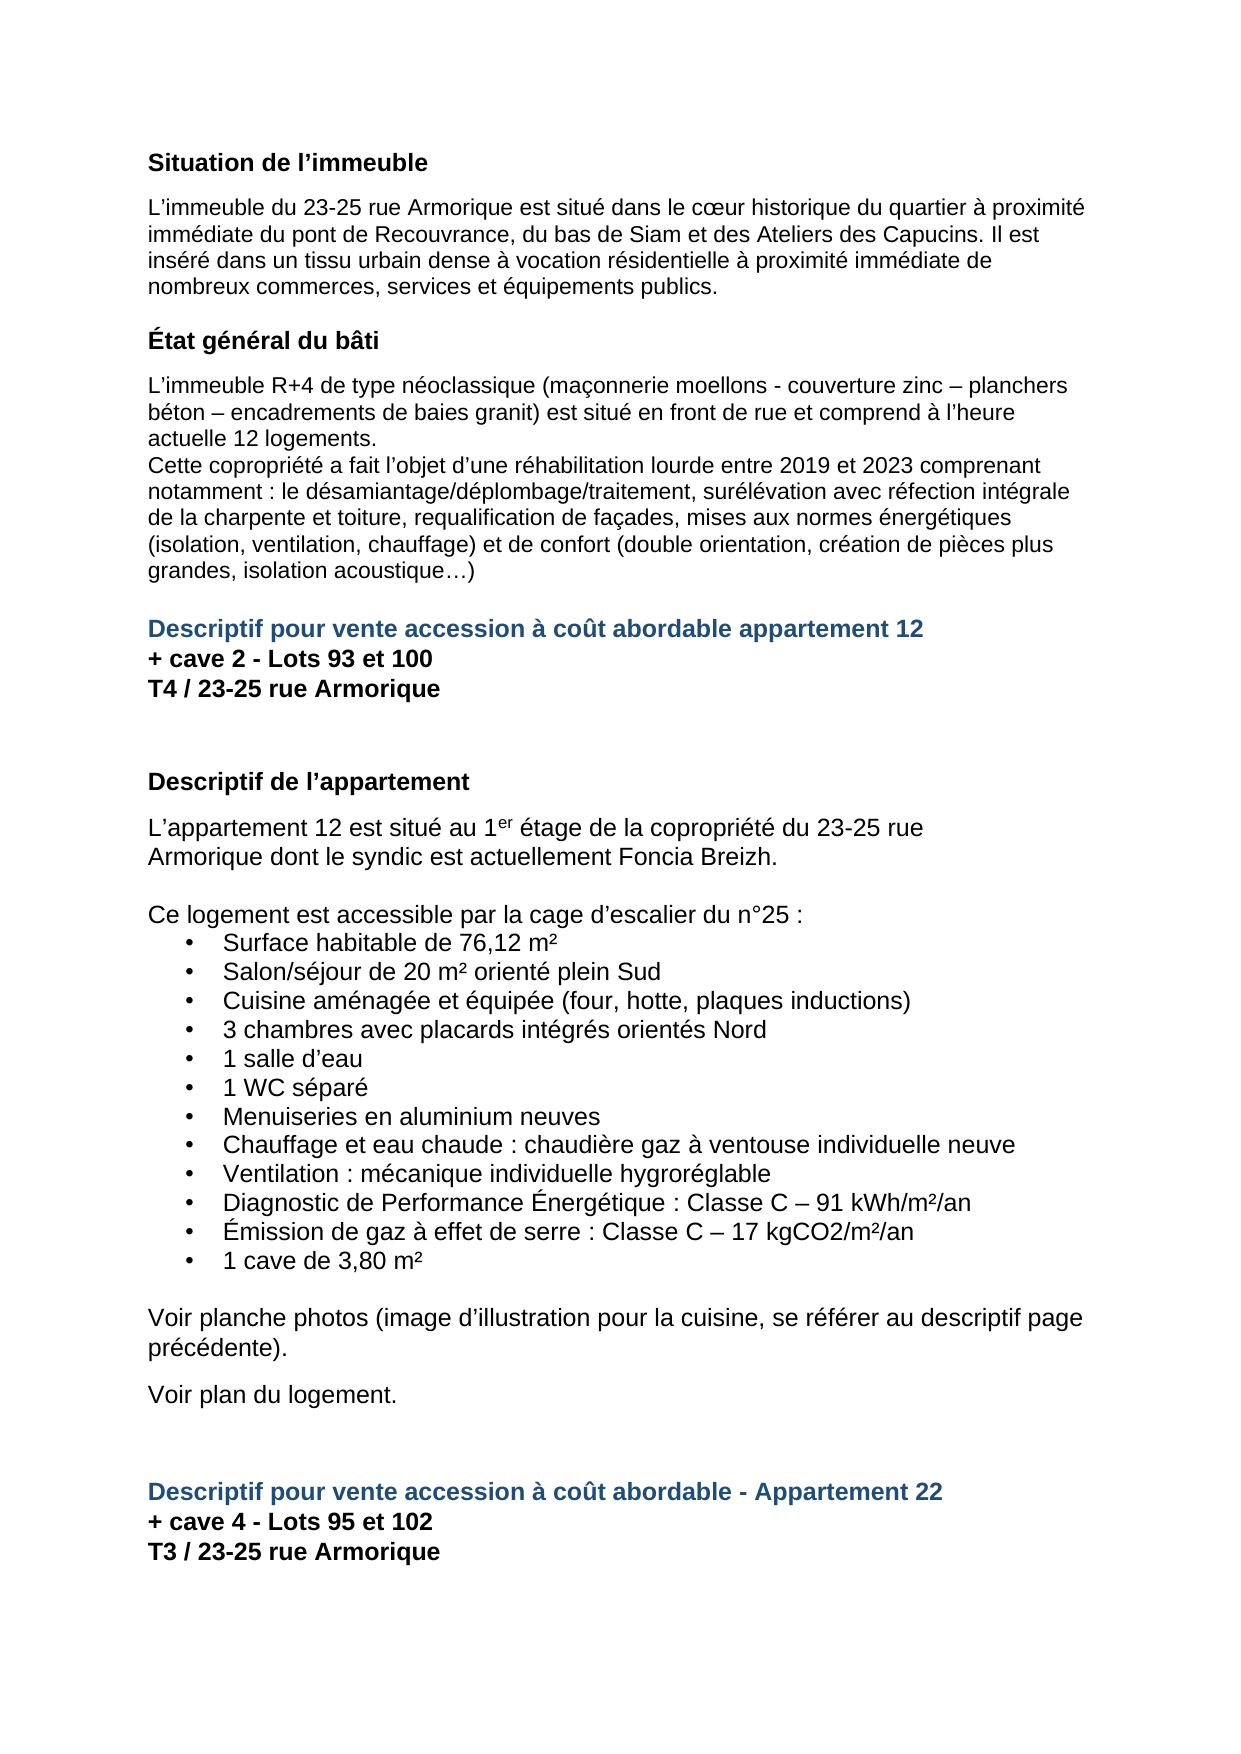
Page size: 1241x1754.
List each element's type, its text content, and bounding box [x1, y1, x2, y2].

list 1 salle d’eau [185, 1044, 1093, 1073]
text Voir plan du logement. [148, 1380, 1093, 1408]
text L’immeuble du 23-25 rue Armorique est situé dans le cœur historique du quartier à proximité immédiate du pont de Recouvrance, du bas de Siam et des Ateliers des Capucins. Il est inséré dans un tissu urbain dense à vocation résidentielle à proximité immédiate de nombreux commerces, services et équipements publics. [148, 194, 1093, 299]
subtitle Descriptif pour vente accession à coût abordable - Appartement 22 [148, 1477, 1093, 1506]
list 1 cave de 3,80 m² [185, 1246, 1093, 1274]
text L’appartement 12 est situé au 1er étage de la copropriété du 23-25 rue Armorique dont le syndic est actuellement Foncia Breizh. [148, 813, 1093, 871]
text État général du bâti [148, 326, 1093, 355]
list Menuiseries en aluminium neuves [185, 1101, 1093, 1130]
text Situation de l’immeuble [148, 148, 1093, 176]
list Cuisine aménagée et équipée (four, hotte, plaques inductions) [185, 986, 1093, 1015]
list Chauffage et eau chaude : chaudière gaz à ventouse individuelle neuve [185, 1130, 1093, 1159]
text Descriptif de l’appartement [148, 767, 1093, 796]
text Voir planche photos (image d’illustration pour la cuisine, se référer au descriptif page précédente). [148, 1303, 1093, 1362]
list Surface habitable de 76,12 m² [185, 928, 1093, 957]
list Émission de gaz à effet de serre : Classe C – 17 kgCO2/m²/an [185, 1217, 1093, 1246]
list 3 chambres avec placards intégrés orientés Nord [185, 1015, 1093, 1044]
list 1 WC séparé [185, 1073, 1093, 1101]
text L’immeuble R+4 de type néoclassique (maçonnerie moellons - couverture zinc – planchers béton – encadrements de baies granit) est situé en front de rue et comprend à l’heure actuelle 12 logements. [148, 372, 1093, 452]
text + cave 4 - Lots 95 et 102 T3 / 23-25 rue Armorique [148, 1507, 1093, 1566]
text Ce logement est accessible par la cage d’escalier du n°25 : [148, 899, 1093, 928]
list Ventilation : mécanique individuelle hygroréglable [185, 1159, 1093, 1188]
text Cette copropriété a fait l’objet d’une réhabilitation lourde entre 2019 et 2023 comprenant notamment : le désamiantage/déplombage/traitement, surélévation avec réfection intégrale de la charpente et toiture, requalification de façades, mises aux normes énergétiques (isolation, ventilation, chauffage) et de confort (double orientation, création de pièces plus grandes, isolation acoustique…) [148, 452, 1093, 583]
text + cave 2 - Lots 93 et 100 T4 / 23-25 rue Armorique [148, 644, 1093, 702]
list Diagnostic de Performance Énergétique : Classe C – 91 kWh/m²/an [185, 1188, 1093, 1217]
list Salon/séjour de 20 m² orienté plein Sud [185, 957, 1093, 986]
subtitle Descriptif pour vente accession à coût abordable appartement 12 [148, 614, 1093, 643]
